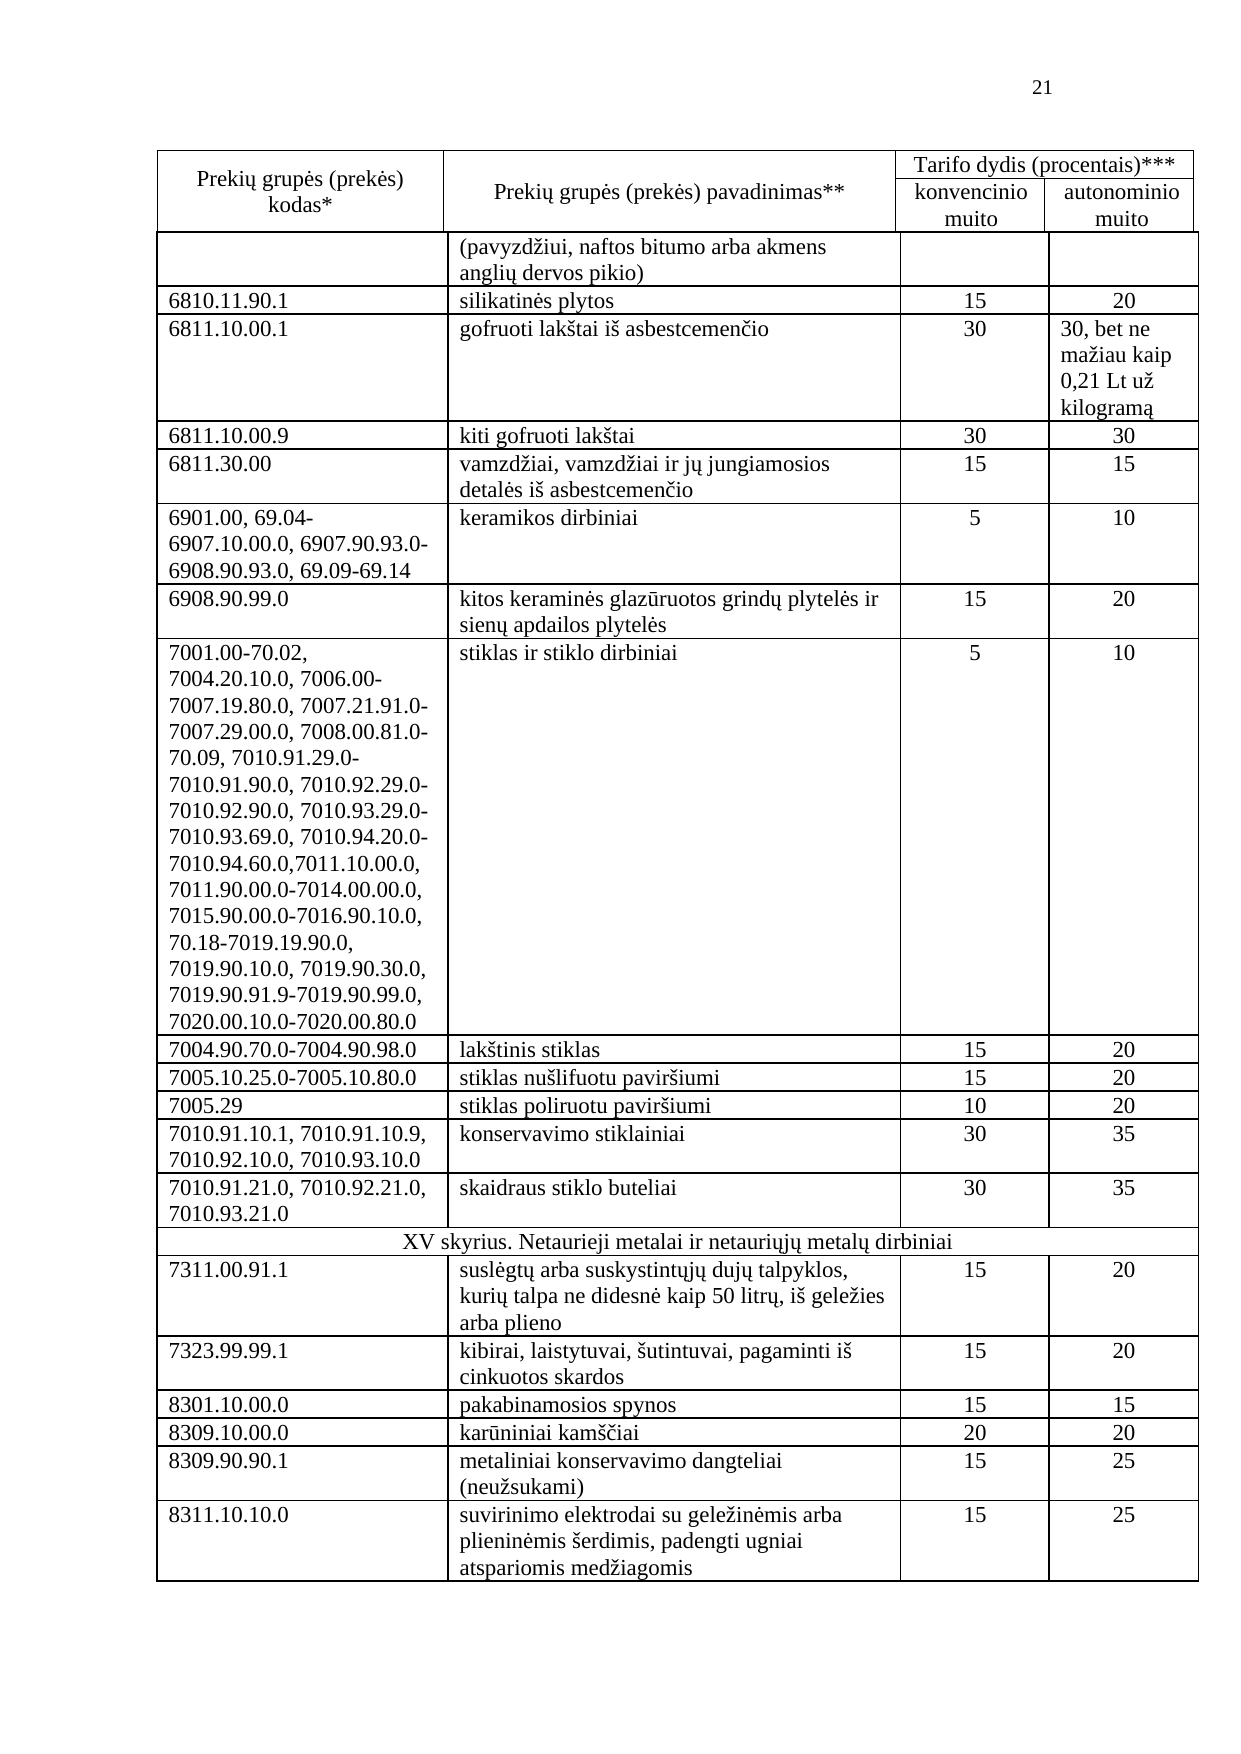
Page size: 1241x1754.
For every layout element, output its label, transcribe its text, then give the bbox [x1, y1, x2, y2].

table_cell 20 [1050, 1036, 1198, 1062]
table_cell 6811.10.00.9 [158, 422, 447, 448]
table_cell keramikos dirbiniai [449, 504, 900, 583]
table_cell kitos keraminės glazūruotos grindų plytelės ir sienų apdailos plytelės [449, 585, 900, 637]
table_cell 10 [1050, 504, 1198, 583]
table_cell [1050, 233, 1198, 285]
table_cell 7010.91.21.0, 7010.92.21.0, 7010.93.21.0 [158, 1174, 447, 1227]
table_cell 15 [901, 1064, 1048, 1090]
table_cell kiti gofruoti lakštai [449, 422, 900, 448]
table_cell gofruoti lakštai iš asbestcemenčio [449, 315, 900, 420]
table_cell 10 [1050, 639, 1198, 1034]
table_cell 20 [1050, 1064, 1198, 1090]
table_cell 7001.00-70.02, 7004.20.10.0, 7006.00-7007.19.80.0, 7007.21.91.0-7007.29.00.0, 7008.00.81.0-70.09, 7010.91.29.0-7010.91.90.0, 7010.92.29.0-7010.92.90.0, 7010.93.29.0-7010.93.69.0, 7010.94.20.0-7010.94.60.0,7011.10.00.0, 7011.90.00.0-7014.00.00.0, 7015.90.00.0-7016.90.10.0, 70.18-7019.19.90.0, 7019.90.10.0, 7019.90.30.0, 7019.90.91.9-7019.90.99.0, 7020.00.10.0-7020.00.80.0 [158, 639, 447, 1034]
table_cell kibirai, laistytuvai, šutintuvai, pagaminti iš cinkuotos skardos [449, 1337, 900, 1389]
table_cell konvencinio muito [896, 179, 1044, 231]
table_cell konservavimo stiklainiai [449, 1120, 900, 1172]
table_header Tarifo dydis (procentais)*** [896, 151, 1193, 177]
table_cell XV skyrius. Netaurieji metalai ir netauriųjų metalų dirbiniai [158, 1228, 1198, 1254]
table_cell 8311.10.10.0 [158, 1501, 447, 1580]
table_cell 10 [901, 1092, 1048, 1118]
table_cell suvirinimo elektrodai su geležinėmis arba plieninėmis šerdimis, padengti ugniai atspariomis medžiagomis [449, 1501, 900, 1580]
table_cell 20 [1050, 1256, 1198, 1335]
table_cell silikatinės plytos [449, 287, 900, 313]
table_cell [1194, 178, 1198, 231]
table_cell 30 [901, 315, 1048, 420]
table_header [1194, 150, 1198, 177]
table_cell skaidraus stiklo buteliai [449, 1174, 900, 1227]
table_cell 35 [1050, 1120, 1198, 1172]
table_cell 5 [901, 639, 1048, 1034]
table_cell 15 [901, 1391, 1048, 1417]
table_cell 25 [1050, 1501, 1198, 1580]
table_header Prekių grupės (prekės) pavadinimas** [444, 151, 895, 231]
table_cell 15 [1050, 1391, 1198, 1417]
table_cell 6811.30.00 [158, 450, 447, 502]
table_cell 15 [901, 1447, 1048, 1499]
table_cell 8309.90.90.1 [158, 1447, 447, 1499]
table_cell autonominio muito [1045, 179, 1193, 231]
table_cell 20 [1050, 1337, 1198, 1389]
table_cell 7005.10.25.0-7005.10.80.0 [158, 1064, 447, 1090]
table_cell suslėgtų arba suskystintųjų dujų talpyklos, kurių talpa ne didesnė kaip 50 litrų, iš geležies arba plieno [449, 1256, 900, 1335]
table_cell 20 [1050, 287, 1198, 313]
table_cell 30 [901, 422, 1048, 448]
table_cell 15 [901, 1337, 1048, 1389]
table_header Prekių grupės (prekės) kodas* [158, 151, 443, 231]
table_cell 15 [901, 585, 1048, 637]
table_cell 35 [1050, 1174, 1198, 1227]
table_cell karūniniai kamščiai [449, 1419, 900, 1445]
table_cell [901, 233, 1048, 285]
table_cell 30 [1050, 422, 1198, 448]
table_cell 20 [1050, 1092, 1198, 1118]
table_cell 15 [901, 1036, 1048, 1062]
table_cell 15 [1050, 450, 1198, 502]
table_cell [158, 233, 447, 285]
table_cell 7005.29 [158, 1092, 447, 1118]
table_cell 7323.99.99.1 [158, 1337, 447, 1389]
table_cell 5 [901, 504, 1048, 583]
table_cell lakštinis stiklas [449, 1036, 900, 1062]
table_cell 15 [901, 287, 1048, 313]
table_cell 20 [1050, 1419, 1198, 1445]
table_cell 30, bet ne mažiau kaip 0,21 Lt už kilogramą [1050, 315, 1198, 420]
table_cell 20 [901, 1419, 1048, 1445]
table_cell 30 [901, 1120, 1048, 1172]
table_cell 7004.90.70.0-7004.90.98.0 [158, 1036, 447, 1062]
table_cell 7010.91.10.1, 7010.91.10.9, 7010.92.10.0, 7010.93.10.0 [158, 1120, 447, 1172]
table_cell stiklas poliruotu paviršiumi [449, 1092, 900, 1118]
table_cell 20 [1050, 585, 1198, 637]
table_cell 15 [901, 450, 1048, 502]
table_cell stiklas ir stiklo dirbiniai [449, 639, 900, 1034]
table_cell 6901.00, 69.04-6907.10.00.0, 6907.90.93.0-6908.90.93.0, 69.09-69.14 [158, 504, 447, 583]
table_cell pakabinamosios spynos [449, 1391, 900, 1417]
table_cell 15 [901, 1501, 1048, 1580]
table_cell 7311.00.91.1 [158, 1256, 447, 1335]
table_cell 25 [1050, 1447, 1198, 1499]
table_cell 30 [901, 1174, 1048, 1227]
table_cell (pavyzdžiui, naftos bitumo arba akmens anglių dervos pikio) [449, 233, 900, 285]
table_cell 8309.10.00.0 [158, 1419, 447, 1445]
table_cell 8301.10.00.0 [158, 1391, 447, 1417]
table_cell metaliniai konservavimo dangteliai (neužsukami) [449, 1447, 900, 1499]
table_cell 6810.11.90.1 [158, 287, 447, 313]
table_cell 6908.90.99.0 [158, 585, 447, 637]
table_cell vamzdžiai, vamzdžiai ir jų jungiamosios detalės iš asbestcemenčio [449, 450, 900, 502]
table_cell stiklas nušlifuotu paviršiumi [449, 1064, 900, 1090]
table_cell 6811.10.00.1 [158, 315, 447, 420]
table_cell 15 [901, 1256, 1048, 1335]
